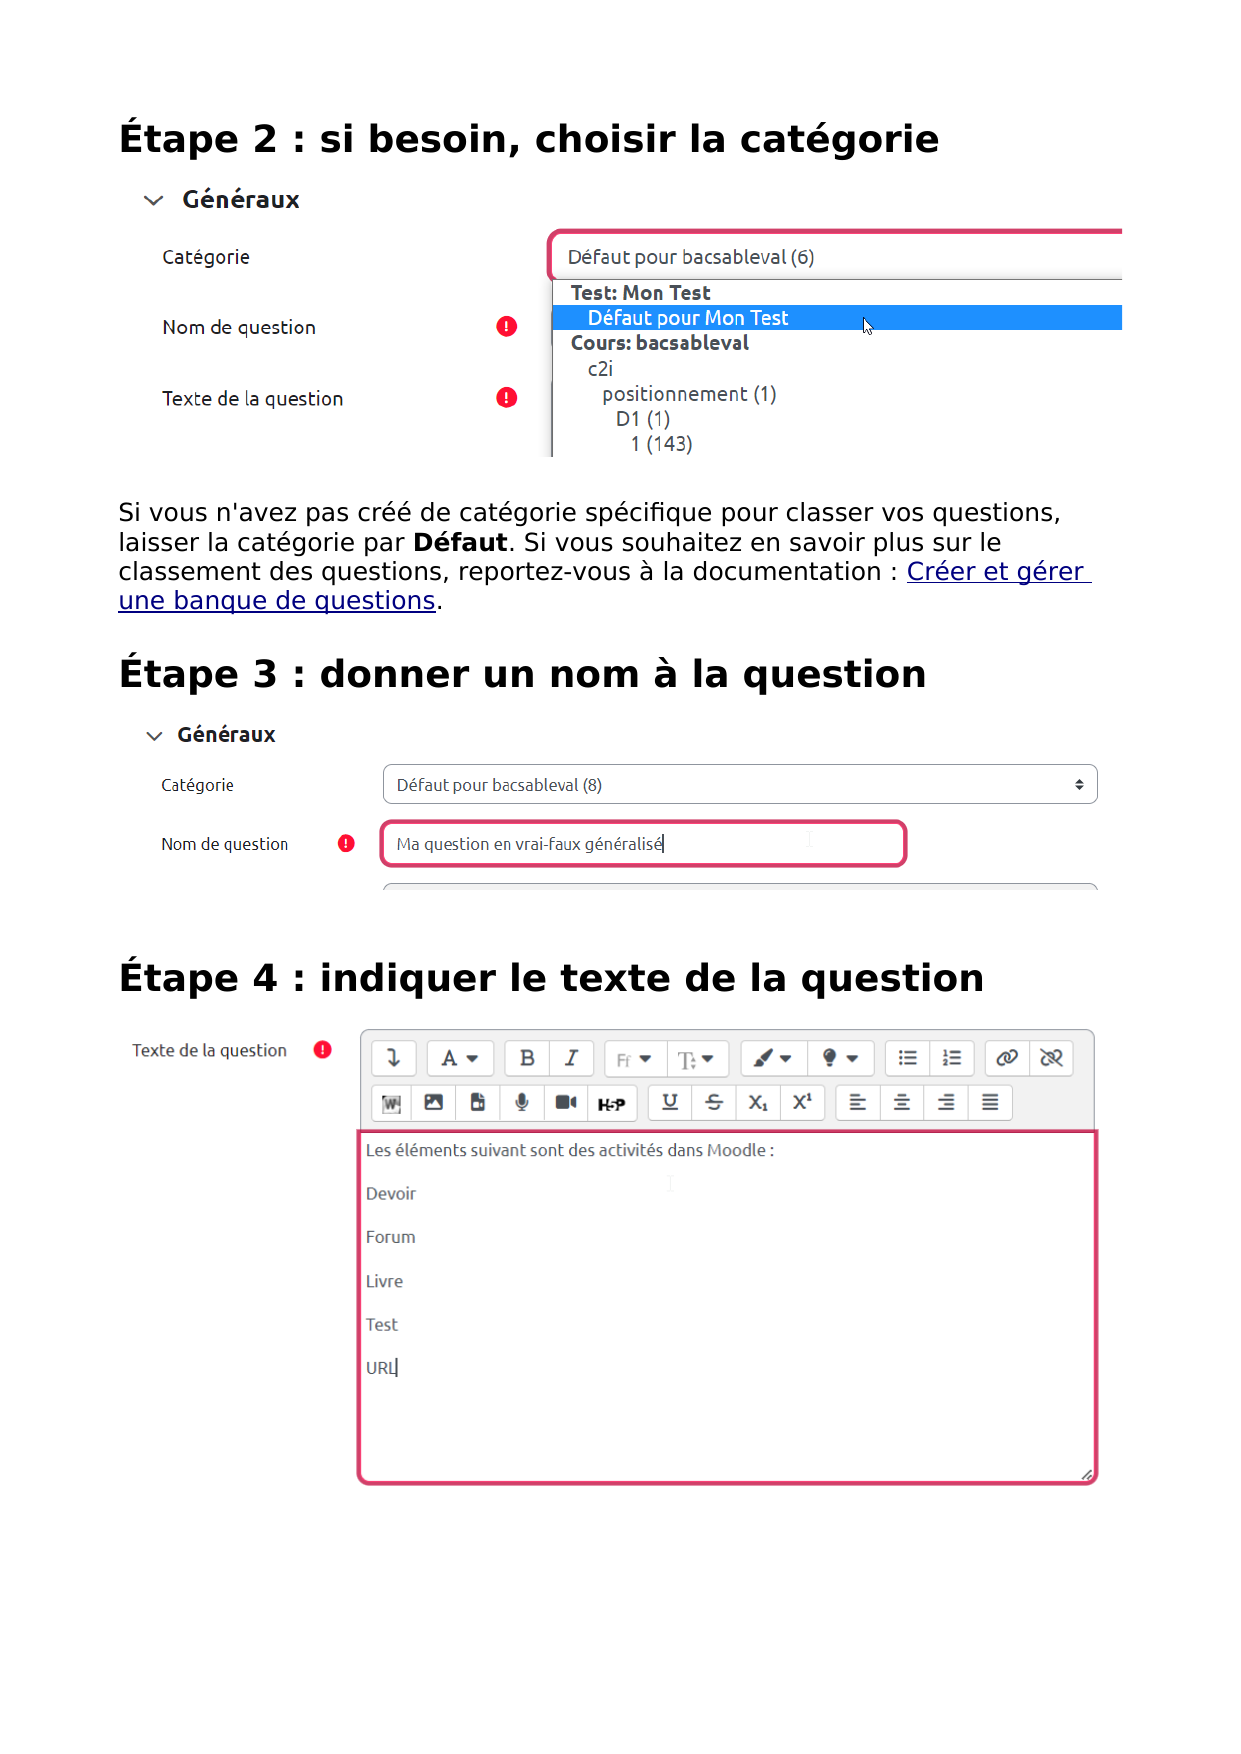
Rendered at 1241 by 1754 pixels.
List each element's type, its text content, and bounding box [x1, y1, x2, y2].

subtitle Étape 4 : indiquer le texte de la question [118, 956, 1122, 1000]
picture [118, 1012, 1123, 1493]
text Si vous n'avez pas créé de catégorie spécifique pour classer vos questions, laisser la catégorie par Défaut. Si vous souhaitez en savoir plus sur le classement des questions, reportez-vous à la documentation : Créer et gérer une banque de questions. [118, 499, 1122, 615]
subtitle Étape 3 : donner un nom à la question [118, 653, 1122, 696]
picture [118, 174, 1123, 457]
subtitle Étape 2 : si besoin, choisir la catégorie [118, 118, 1122, 162]
picture [118, 708, 1123, 890]
